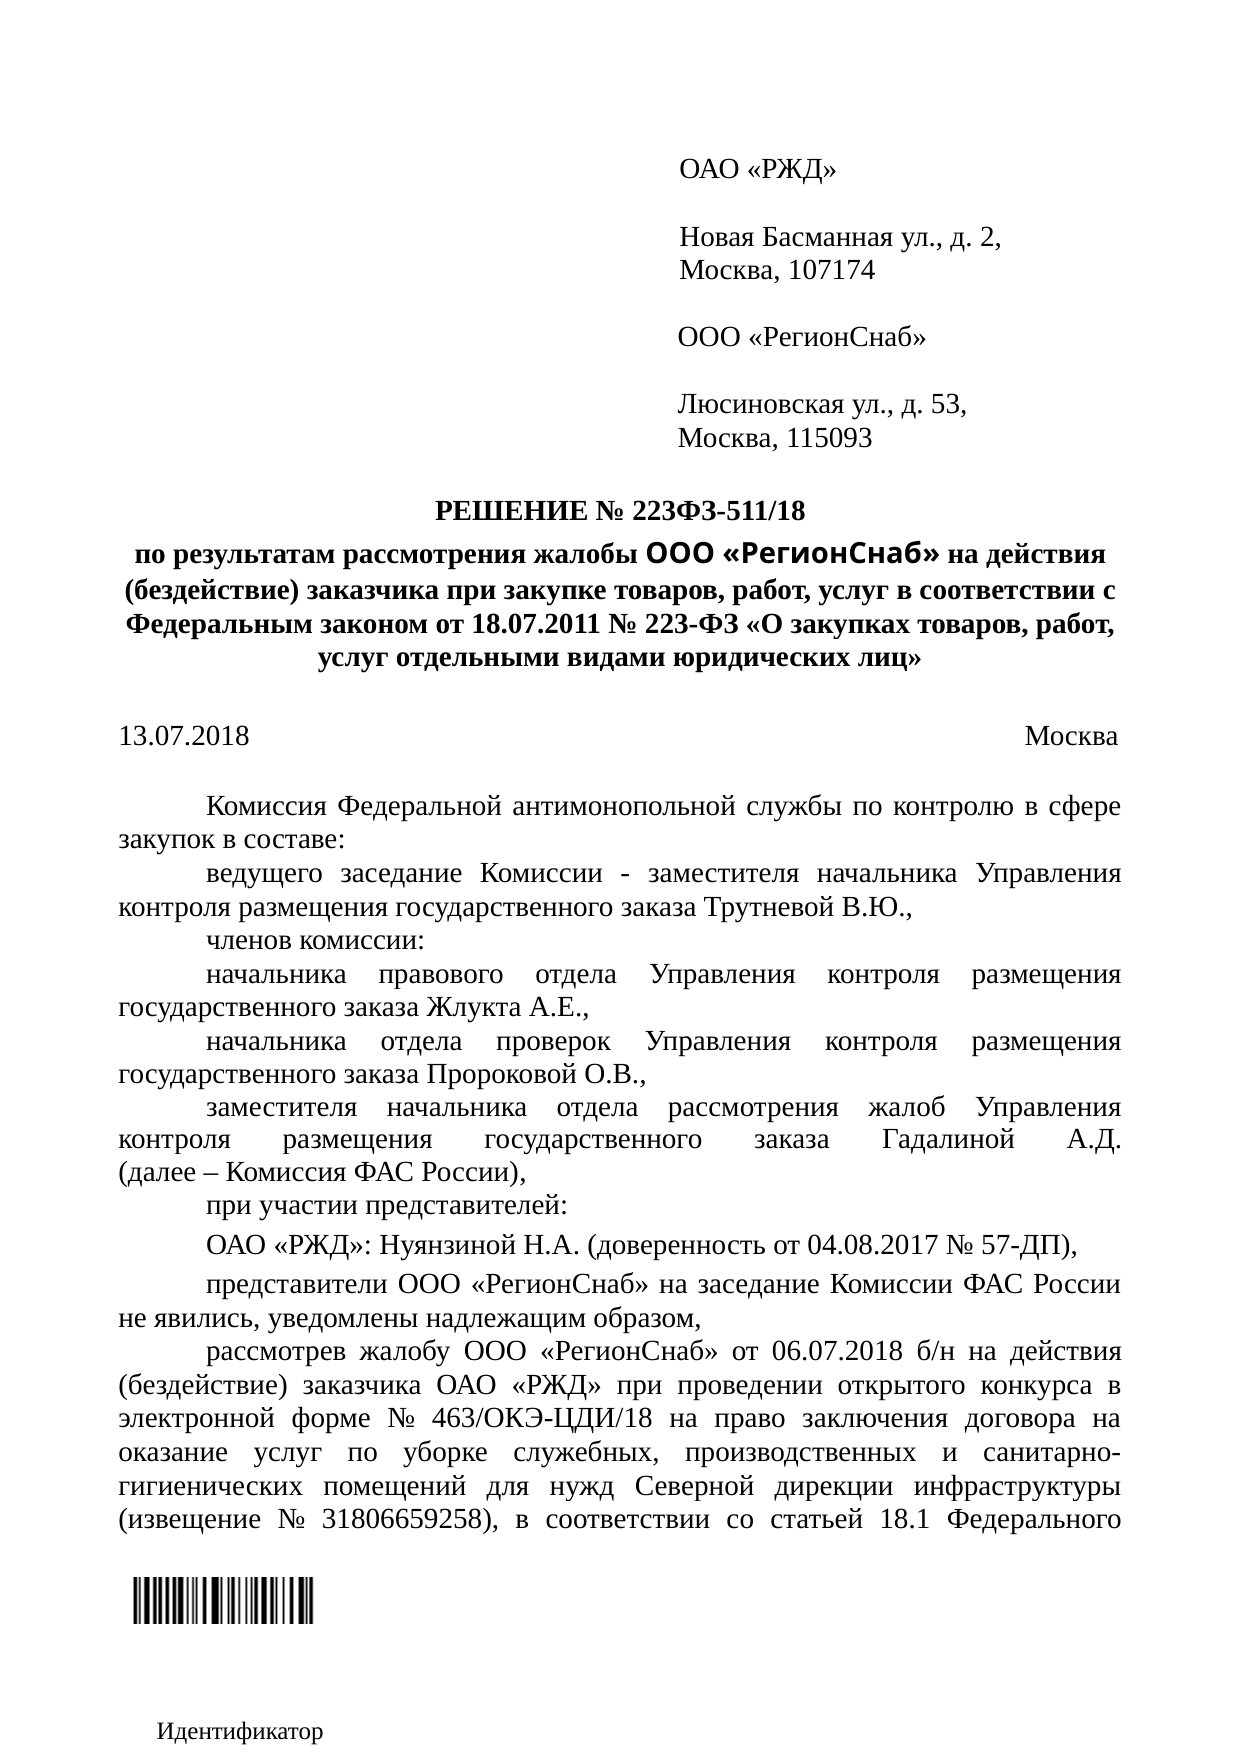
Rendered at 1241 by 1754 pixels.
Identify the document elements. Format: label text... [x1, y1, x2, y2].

text рассмотрев жалобу ООО «РегионСнаб» от 06.07.2018 б/н на действия (бездействие) заказчика ОАО «РЖД» при проведении открытого конкурса в электронной форме № 463/ОКЭ-ЦДИ/18 на право заключения договора на оказание услуг по уборке служебных, производственных и санитарно-гигиенических помещений для нужд Северной дирекции инфраструктуры (извещение № 31806659258), в соответствии со статьей 18.1 Федерального [118, 1333, 1122, 1535]
text представители ООО «РегионСнаб» на заседание Комиссии ФАС России не явились, уведомлены надлежащим образом, [118, 1266, 1122, 1333]
text РЕШЕНИЕ № 223ФЗ-511/18 [118, 493, 1122, 527]
text ОАО «РЖД» [679, 152, 1122, 185]
text Люсиновская ул., д. 53, [677, 386, 1122, 420]
text заместителя начальника отдела рассмотрения жалоб Управления контроля размещения государственного заказа Гадалиной А.Д. (далее – Комиссия ФАС России), [118, 1090, 1122, 1187]
text начальника отдела проверок Управления контроля размещения государственного заказа Пророковой О.В., [118, 1023, 1122, 1090]
text членов комиссии: [118, 922, 1122, 956]
text 13.07.2018 Москва [118, 718, 1122, 752]
text при участии представителей: [118, 1187, 1122, 1221]
text ОАО «РЖД»: Нуянзиной Н.А. (доверенность от 04.08.2017 № 57-ДП), [118, 1227, 1122, 1261]
text по результатам рассмотрения жалобы ООО «РегионСнаб» на действия (бездействие) заказчика при закупке товаров, работ, услуг в соответствии с Федеральным законом от 18.07.2011 № 223-ФЗ «О закупках товаров, работ, услуг отдельными видами юридических лиц» [118, 532, 1122, 673]
text Москва, 115093 [677, 420, 1122, 453]
text Новая Басманная ул., д. 2, Москва, 107174 [679, 219, 1122, 286]
text Комиссия Федеральной антимонопольной службы по контролю в сфере закупок в составе: [118, 788, 1122, 855]
text ООО «РегионСнаб» [677, 319, 1122, 353]
text ведущего заседание Комиссии - заместителя начальника Управления контроля размещения государственного заказа Трутневой В.Ю., [118, 855, 1122, 922]
picture [118, 1577, 331, 1624]
text начальника правового отдела Управления контроля размещения государственного заказа Жлукта А.Е., [118, 956, 1122, 1023]
